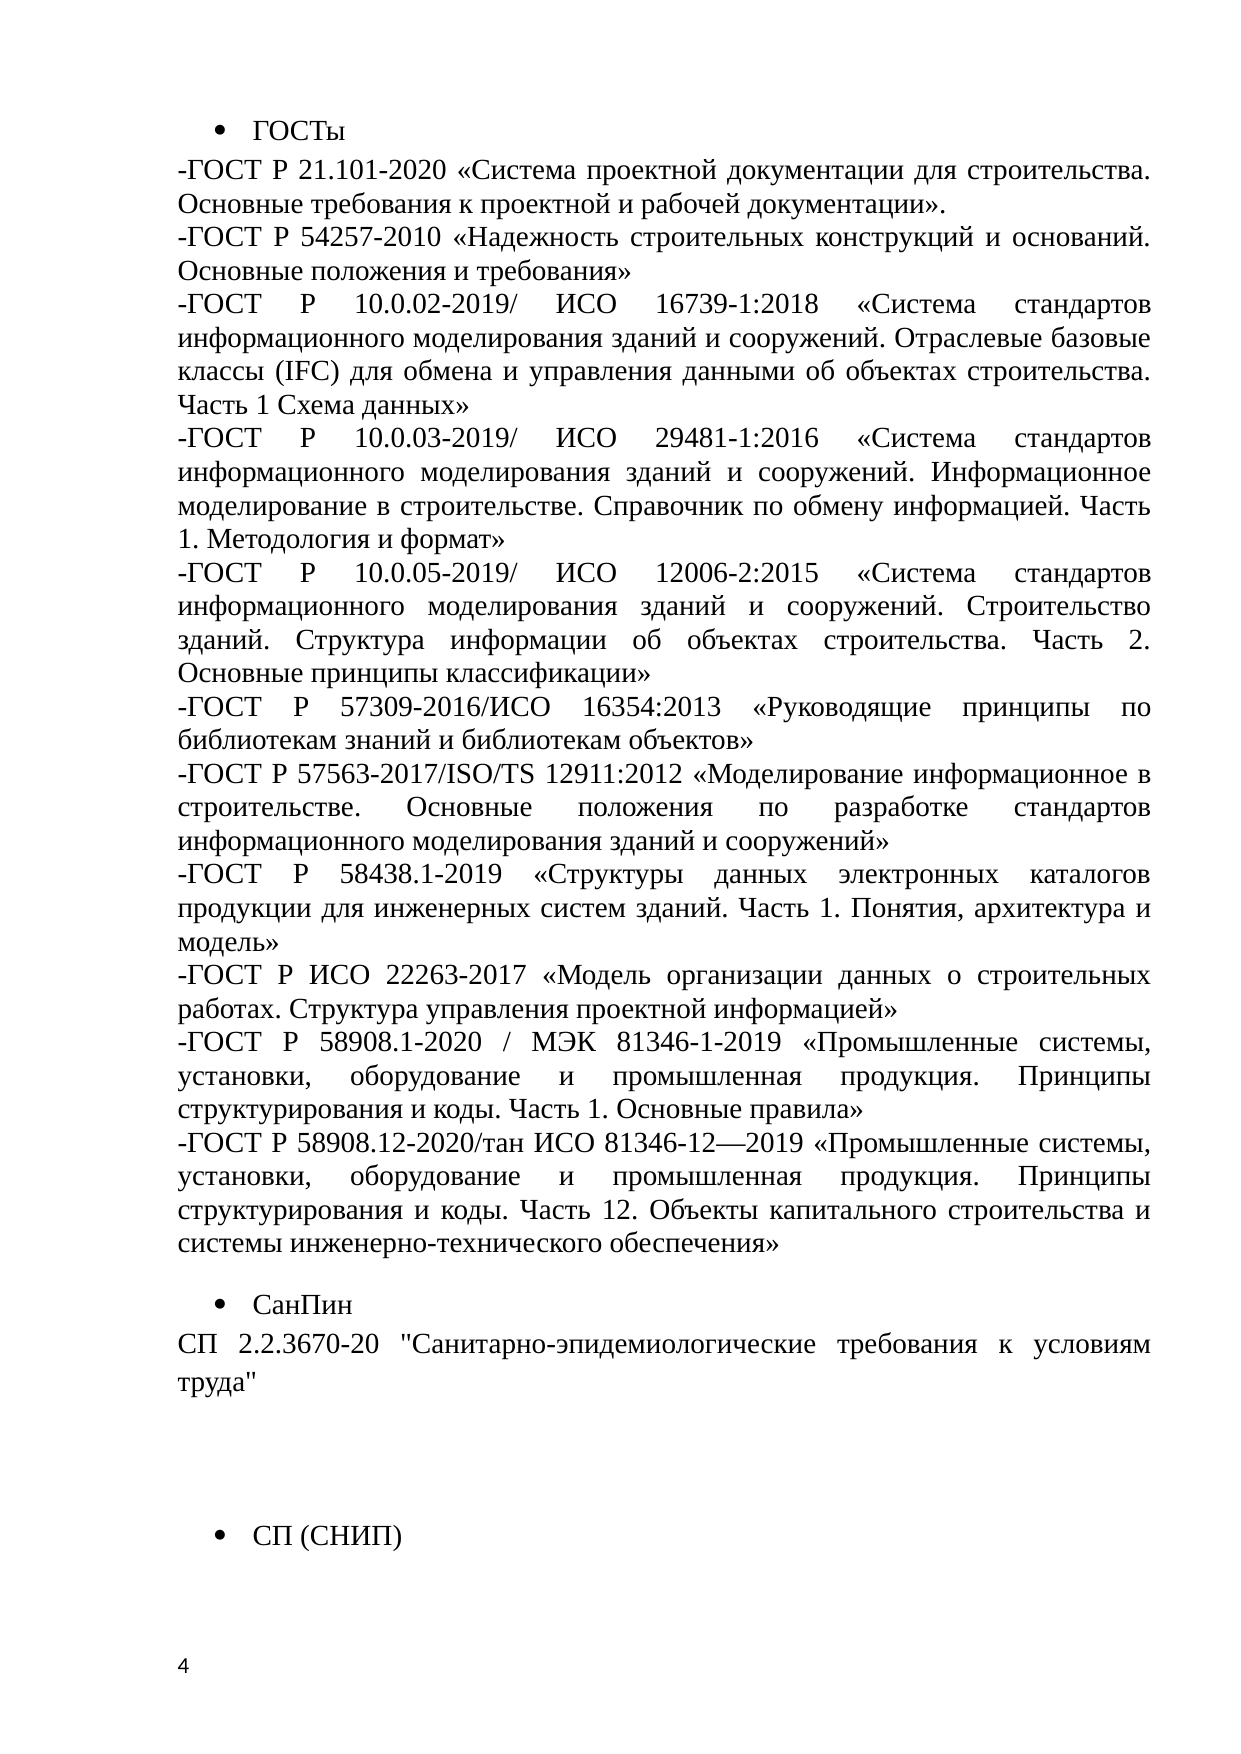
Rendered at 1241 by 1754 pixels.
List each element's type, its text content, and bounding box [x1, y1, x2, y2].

text -ГОСТ Р 58908.12-2020/тан ИСО 81346-12—2019 «Промышленные системы, установки, оборудование и промышленная продукция. Принципы структурирования и коды. Часть 12. Объекты капитального строительства и системы инженерно-технического обеспечения» [177, 1125, 1152, 1259]
subtitle -ГОСТ Р 54257-2010 «Надежность строительных конструкций и оснований. Основные положения и требования» [177, 219, 1152, 286]
text -ГОСТ Р 58908.1-2020 / МЭК 81346-1-2019 «Промышленные системы, установки, оборудование и промышленная продукция. Принципы структурирования и коды. Часть 1. Основные правила» [177, 1024, 1152, 1125]
text -ГОСТ Р 57563-2017/ISO/TS 12911:2012 «Моделирование информационное в строительстве. Основные положения по разработке стандартов информационного моделирования зданий и сооружений» [177, 756, 1152, 857]
text -ГОСТ Р 10.0.03-2019/ ИСО 29481-1:2016 «Система стандартов информационного моделирования зданий и сооружений. Информационное моделирование в строительстве. Справочник по обмену информацией. Часть 1. Методология и формат» [177, 421, 1152, 555]
text -ГОСТ Р 10.0.05-2019/ ИСО 12006-2:2015 «Система стандартов информационного моделирования зданий и сооружений. Строительство зданий. Структура информации об объектах строительства. Часть 2. Основные принципы классификации» [177, 555, 1152, 689]
text -ГОСТ Р 57309-2016/ИСО 16354:2013 «Руководящие принципы по библиотекам знаний и библиотекам объектов» [177, 689, 1152, 756]
text -ГОСТ Р ИСО 22263-2017 «Модель организации данных о строительных работах. Структура управления проектной информацией» [177, 957, 1152, 1024]
list СанПин [215, 1287, 1152, 1321]
text -ГОСТ Р 10.0.02-2019/ ИСО 16739-1:2018 «Система стандартов информационного моделирования зданий и сооружений. Отраслевые базовые классы (IFC) для обмена и управления данными об объектах строительства. Часть 1 Схема данных» [177, 286, 1152, 421]
subtitle СП 2.2.3670-20 "Санитарно-эпидемиологические требования к условиям труда" [177, 1326, 1152, 1398]
text -ГОСТ Р 58438.1-2019 «Структуры данных электронных каталогов продукции для инженерных систем зданий. Часть 1. Понятия, архитектура и модель» [177, 857, 1152, 957]
text -ГОСТ Р 21.101-2020 «Система проектной документации для строительства. Основные требования к проектной и рабочей документации». [177, 152, 1152, 219]
list СП (СНИП) [215, 1518, 1152, 1552]
list ГОСТы [215, 113, 1152, 147]
